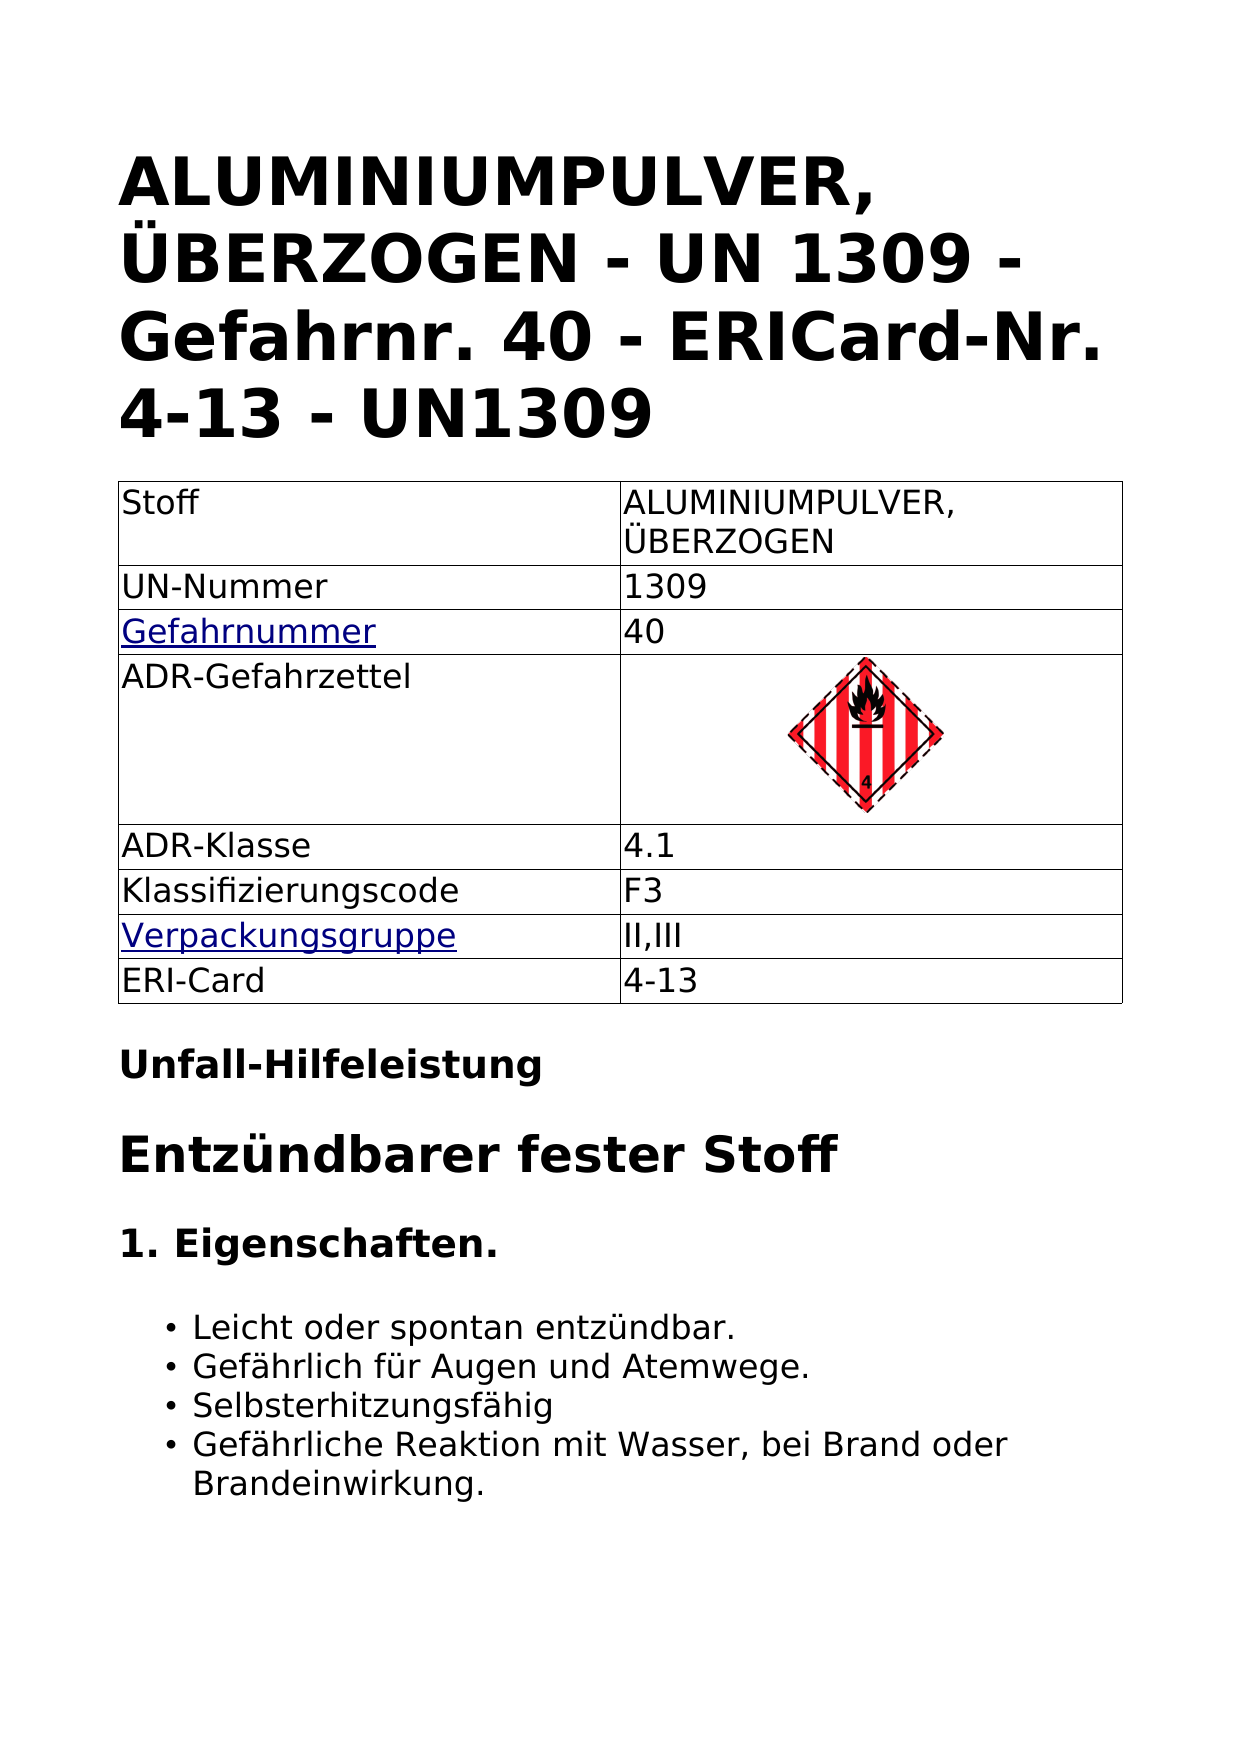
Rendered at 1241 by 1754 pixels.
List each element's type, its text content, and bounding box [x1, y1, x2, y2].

table_cell Gefahrnummer [119, 610, 620, 654]
table_cell 4.1 [621, 825, 1122, 869]
list Leicht oder spontan entzündbar. [177, 1308, 1122, 1347]
table_cell 1309 [621, 566, 1122, 609]
list Gefährlich für Augen und Atemwege. [177, 1347, 1122, 1386]
table_cell F3 [621, 870, 1122, 913]
table_cell Klassifizierungscode [119, 870, 620, 913]
table_cell II,III [621, 915, 1122, 958]
table_header ALUMINIUMPULVER, ÜBERZOGEN [621, 482, 1122, 564]
list Selbsterhitzungsfähig [177, 1386, 1122, 1425]
table_cell [621, 655, 1122, 824]
subtitle ALUMINIUMPULVER, ÜBERZOGEN - UN 1309 - Gefahrnr. 40 - ERICard-Nr. 4-13 - UN1309 [118, 143, 1122, 453]
list Gefährliche Reaktion mit Wasser, bei Brand oder Brandeinwirkung. [177, 1425, 1122, 1503]
subtitle Unfall-Hilfeleistung [118, 1043, 1122, 1088]
picture [787, 657, 944, 813]
table_cell ERI-Card [119, 959, 620, 1003]
table_cell ADR-Gefahrzettel [119, 655, 620, 824]
table_cell Verpackungsgruppe [119, 915, 620, 958]
table_cell ADR-Klasse [119, 825, 620, 869]
subtitle Entzündbarer fester Stoff [118, 1126, 1122, 1184]
subtitle 1. Eigenschaften. [118, 1221, 1122, 1267]
table_cell 4-13 [621, 959, 1122, 1003]
table_header Stoff [119, 482, 620, 564]
table_cell UN-Nummer [119, 566, 620, 609]
table_cell 40 [621, 610, 1122, 654]
